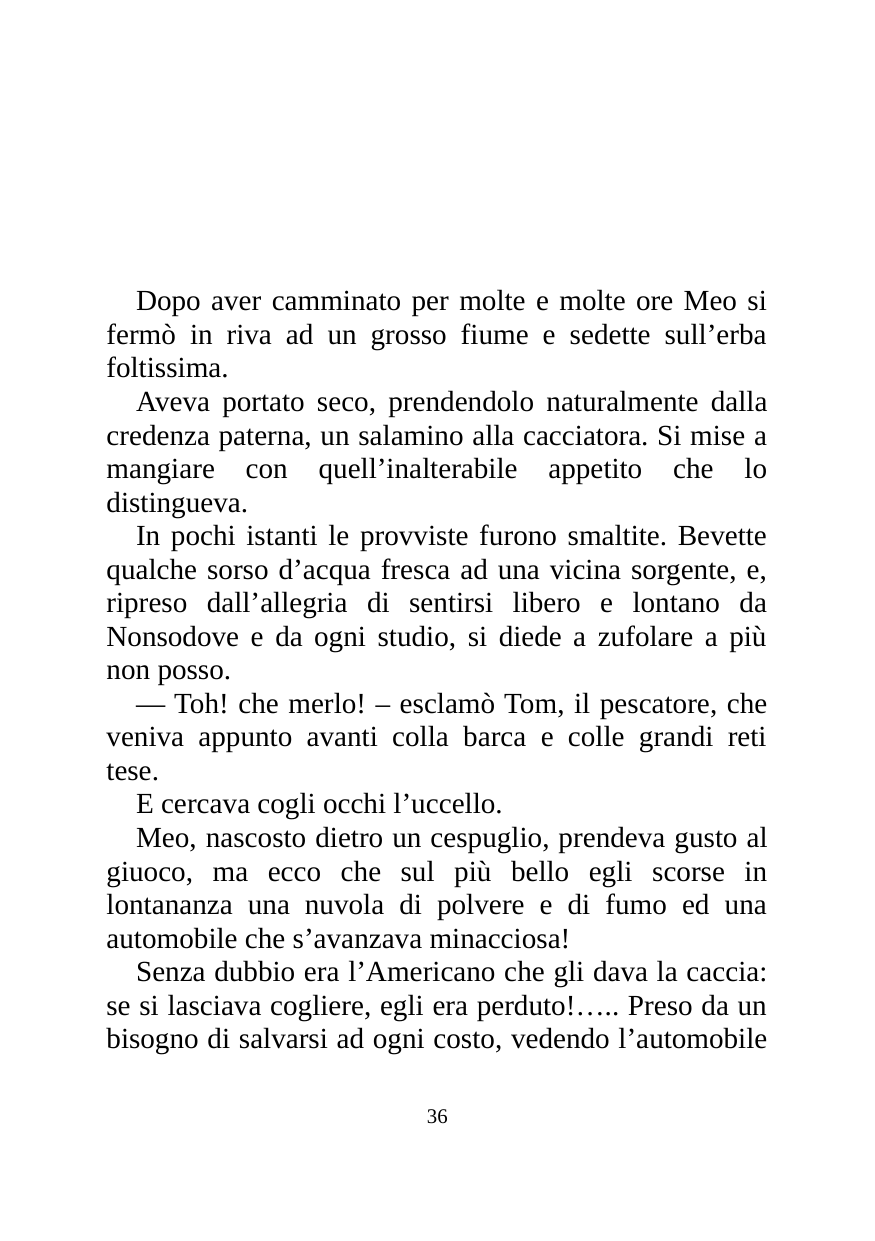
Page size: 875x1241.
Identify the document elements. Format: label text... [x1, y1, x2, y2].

text Aveva portato seco, prendendolo naturalmente dalla credenza paterna, un salamino alla cacciatora. Si mise a mangiare con quell’inalterabile appetito che lo distingueva. [106, 384, 768, 518]
text Dopo aver camminato per molte e molte ore Meo si fermò in riva ad un grosso fiume e sedette sull’erba foltissima. [106, 283, 768, 384]
text In pochi istanti le provviste furono smaltite. Bevette qualche sorso d’acqua fresca ad una vicina sorgente, e, ripreso dall’allegria di sentirsi libero e lontano da Nonsodove e da ogni studio, si diede a zufolare a più non posso. [106, 518, 768, 686]
text Meo, nascosto dietro un cespuglio, prendeva gusto al giuoco, ma ecco che sul più bello egli scorse in lontananza una nuvola di polvere e di fumo ed una automobile che s’avanzava minacciosa! [106, 820, 768, 954]
text — Toh! che merlo! – esclamò Tom, il pescatore, che veniva appunto avanti colla barca e colle grandi reti tese. [106, 686, 768, 787]
text Senza dubbio era l’Americano che gli dava la caccia: se si lasciava cogliere, egli era perduto!….. Preso da un bisogno di salvarsi ad ogni costo, vedendo l’automobile [106, 954, 768, 1055]
text E cercava cogli occhi l’uccello. [106, 787, 768, 820]
